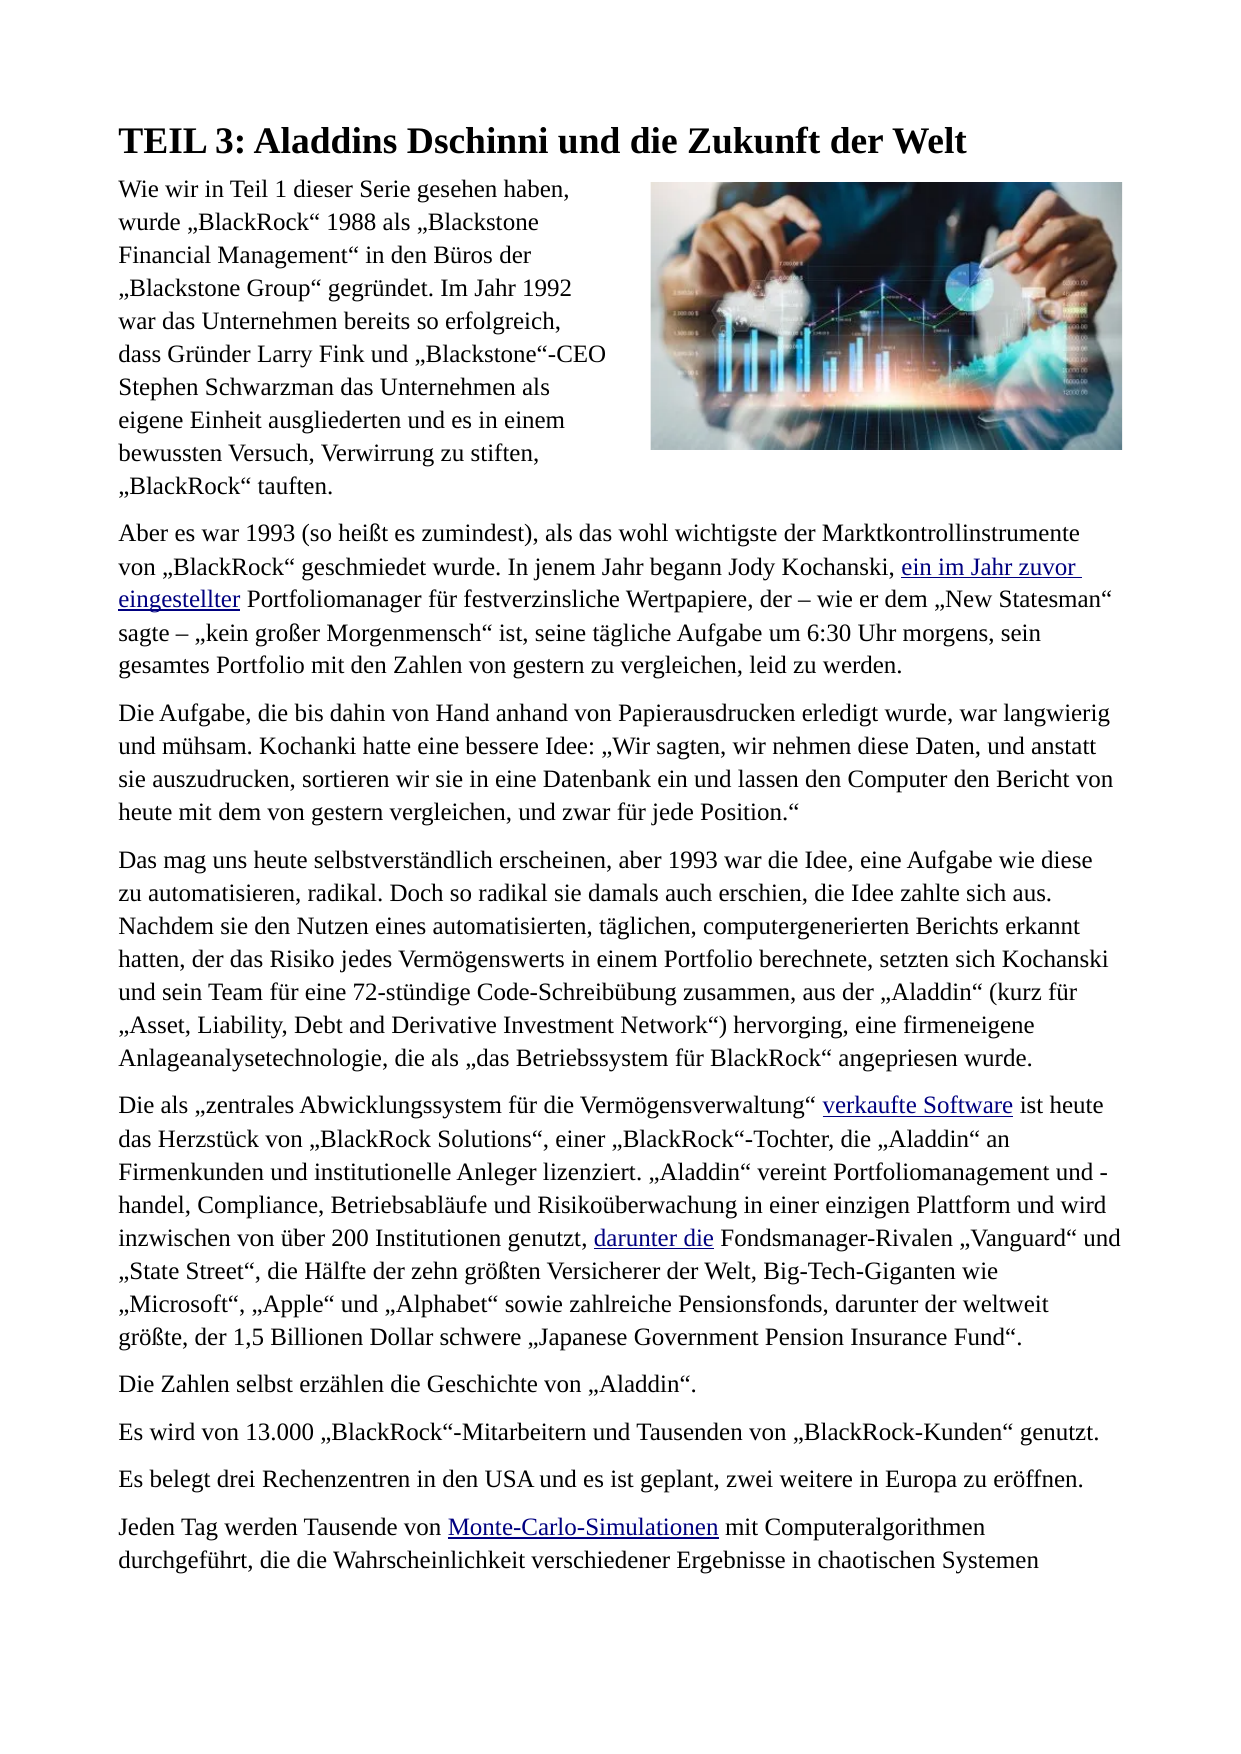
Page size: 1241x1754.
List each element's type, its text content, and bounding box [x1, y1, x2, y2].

text Wie wir in Teil 1 dieser Serie gesehen haben, wurde „BlackRock“ 1988 als „Blackstone Financial Management“ in den Büros der „Blackstone Group“ gegründet. Im Jahr 1992 war das Unternehmen bereits so erfolgreich, dass Gründer Larry Fink und „Blackstone“-CEO Stephen Schwarzman das Unternehmen als eigene Einheit ausgliederten und es in einem bewussten Versuch, Verwirrung zu stiften, „BlackRock“ tauften. [118, 174, 1122, 500]
text Die als „zentrales Abwicklungssystem für die Vermögensverwaltung“ verkaufte Software ist heute das Herzstück von „BlackRock Solutions“, einer „BlackRock“-Tochter, die „Aladdin“ an Firmenkunden und institutionelle Anleger lizenziert. „Aladdin“ vereint Portfoliomanagement und -handel, Compliance, Betriebsabläufe und Risikoüberwachung in einer einzigen Plattform und wird inzwischen von über 200 Institutionen genutzt, darunter die Fondsmanager-Rivalen „Vanguard“ und „State Street“, die Hälfte der zehn größten Versicherer der Welt, Big-Tech-Giganten wie „Microsoft“, „Apple“ und „Alphabet“ sowie zahlreiche Pensionsfonds, darunter der weltweit größte, der 1,5 Billionen Dollar schwere „Japanese Government Pension Insurance Fund“. [118, 1091, 1122, 1351]
picture [650, 182, 1123, 450]
text Aber es war 1993 (so heißt es zumindest), als das wohl wichtigste der Marktkontrollinstrumente von „BlackRock“ geschmiedet wurde. In jenem Jahr begann Jody Kochanski, ein im Jahr zuvor eingestellter Portfoliomanager für festverzinsliche Wertpapiere, der – wie er dem „New Statesman“ sagte – „kein großer Morgenmensch“ ist, seine tägliche Aufgabe um 6:30 Uhr morgens, sein gesamtes Portfolio mit den Zahlen von gestern zu vergleichen, leid zu werden. [118, 518, 1122, 679]
text Es wird von 13.000 „BlackRock“-Mitarbeitern und Tausenden von „BlackRock-Kunden“ genutzt. [118, 1417, 1122, 1446]
text Es belegt drei Rechenzentren in den USA und es ist geplant, zwei weitere in Europa zu eröffnen. [118, 1464, 1122, 1493]
text Das mag uns heute selbstverständlich erscheinen, aber 1993 war die Idee, eine Aufgabe wie diese zu automatisieren, radikal. Doch so radikal sie damals auch erschien, die Idee zahlte sich aus. Nachdem sie den Nutzen eines automatisierten, täglichen, computergenerierten Berichts erkannt hatten, der das Risiko jedes Vermögenswerts in einem Portfolio berechnete, setzten sich Kochanski und sein Team für eine 72-stündige Code-Schreibübung zusammen, aus der „Aladdin“ (kurz für „Asset, Liability, Debt and Derivative Investment Network“) hervorging, eine firmeneigene Anlageanalysetechnologie, die als „das Betriebssystem für BlackRock“ angepriesen wurde. [118, 845, 1122, 1072]
text Jeden Tag werden Tausende von Monte-Carlo-Simulationen mit Computeralgorithmen durchgeführt, die die Wahrscheinlichkeit verschiedener Ergebnisse in chaotischen Systemen [118, 1512, 1122, 1574]
subtitle TEIL 3: Aladdins Dschinni und die Zukunft der Welt [118, 118, 1122, 161]
text Die Zahlen selbst erzählen die Geschichte von „Aladdin“. [118, 1369, 1122, 1398]
text Die Aufgabe, die bis dahin von Hand anhand von Papierausdrucken erledigt wurde, war langwierig und mühsam. Kochanki hatte eine bessere Idee: „Wir sagten, wir nehmen diese Daten, und anstatt sie auszudrucken, sortieren wir sie in eine Datenbank ein und lassen den Computer den Bericht von heute mit dem von gestern vergleichen, und zwar für jede Position.“ [118, 698, 1122, 826]
